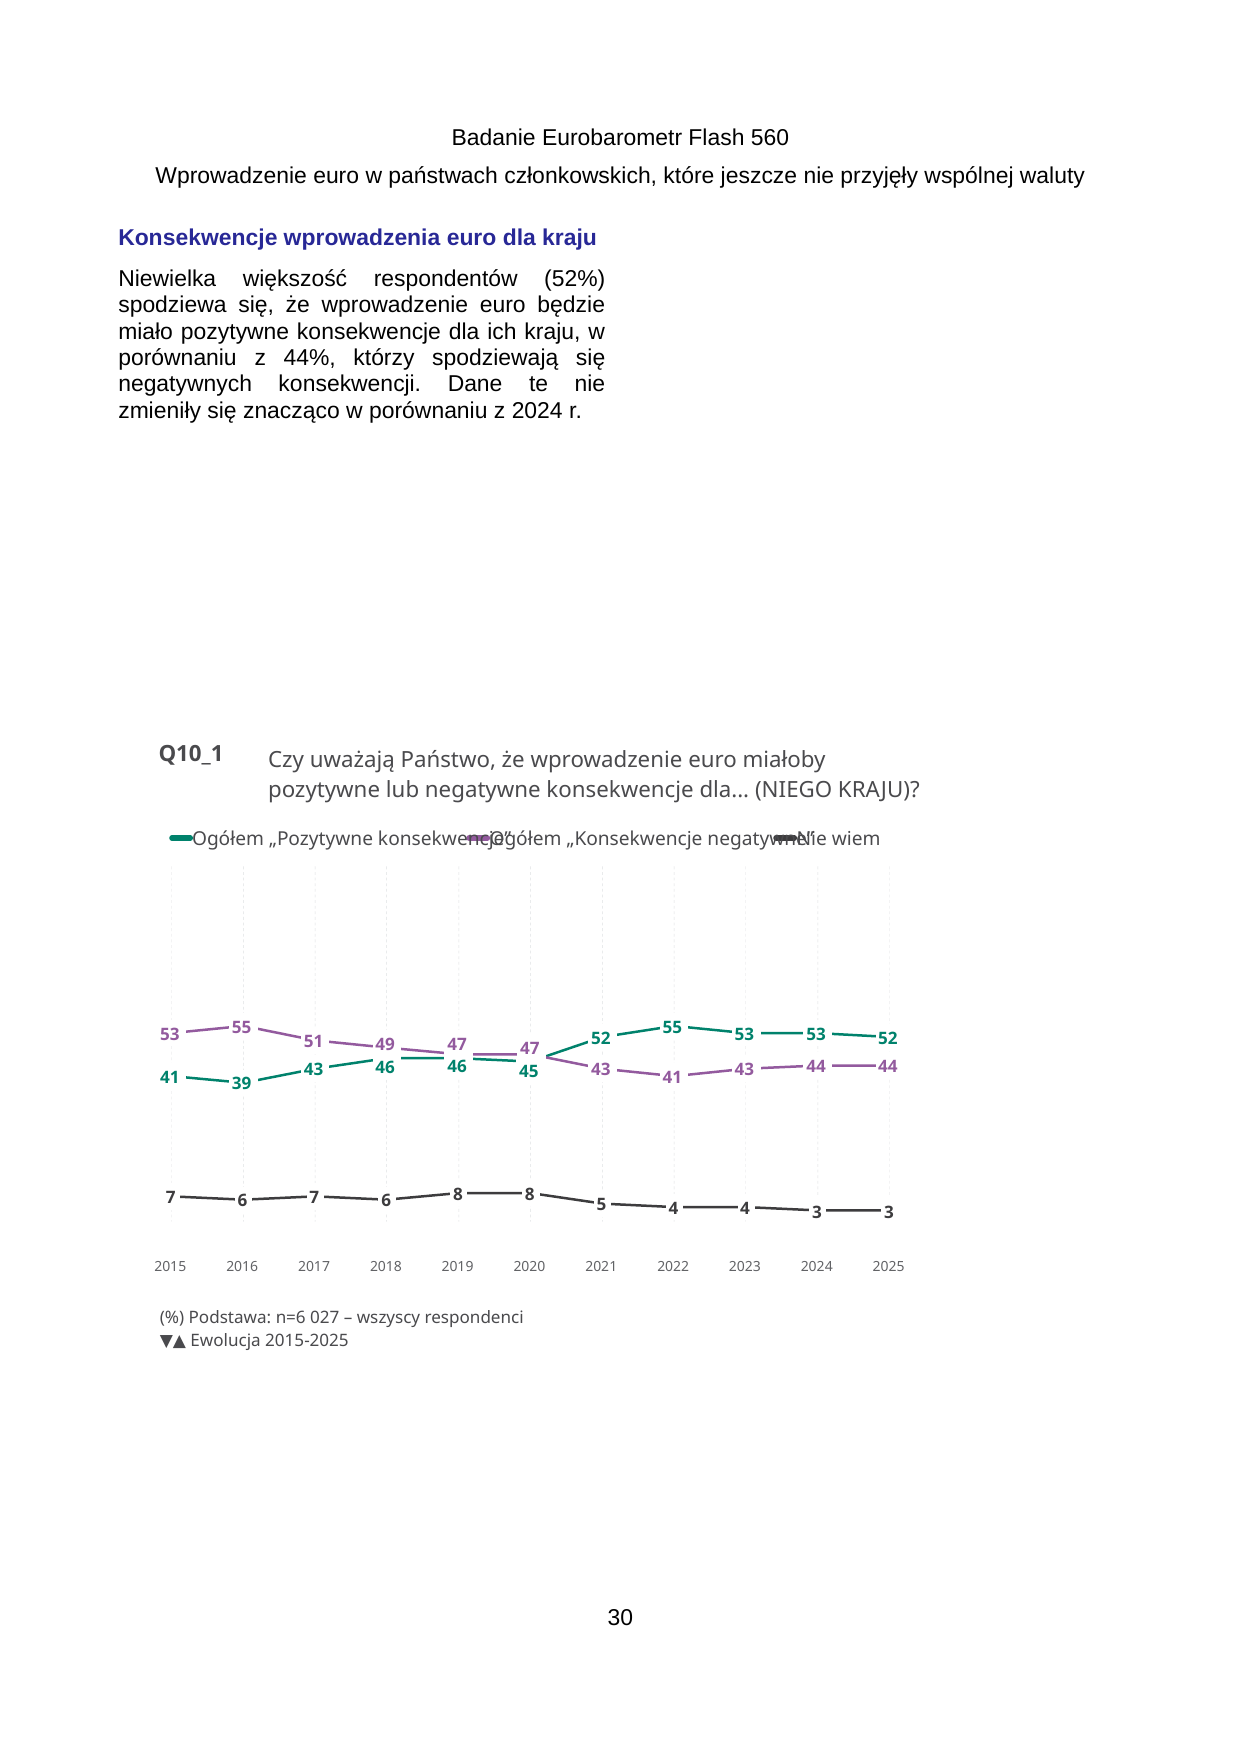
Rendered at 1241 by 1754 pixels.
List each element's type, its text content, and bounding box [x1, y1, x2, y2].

text Konsekwencje wprowadzenia euro dla kraju [118, 224, 605, 250]
text Niewielka większość respondentów (52%) spodziewa się, że wprowadzenie euro będzie miało pozytywne konsekwencje dla ich kraju, w porównaniu z 44%, którzy spodziewają się negatywnych konsekwencji. Dane te nie zmieniły się znacząco w porównaniu z 2024 r. [118, 265, 605, 423]
